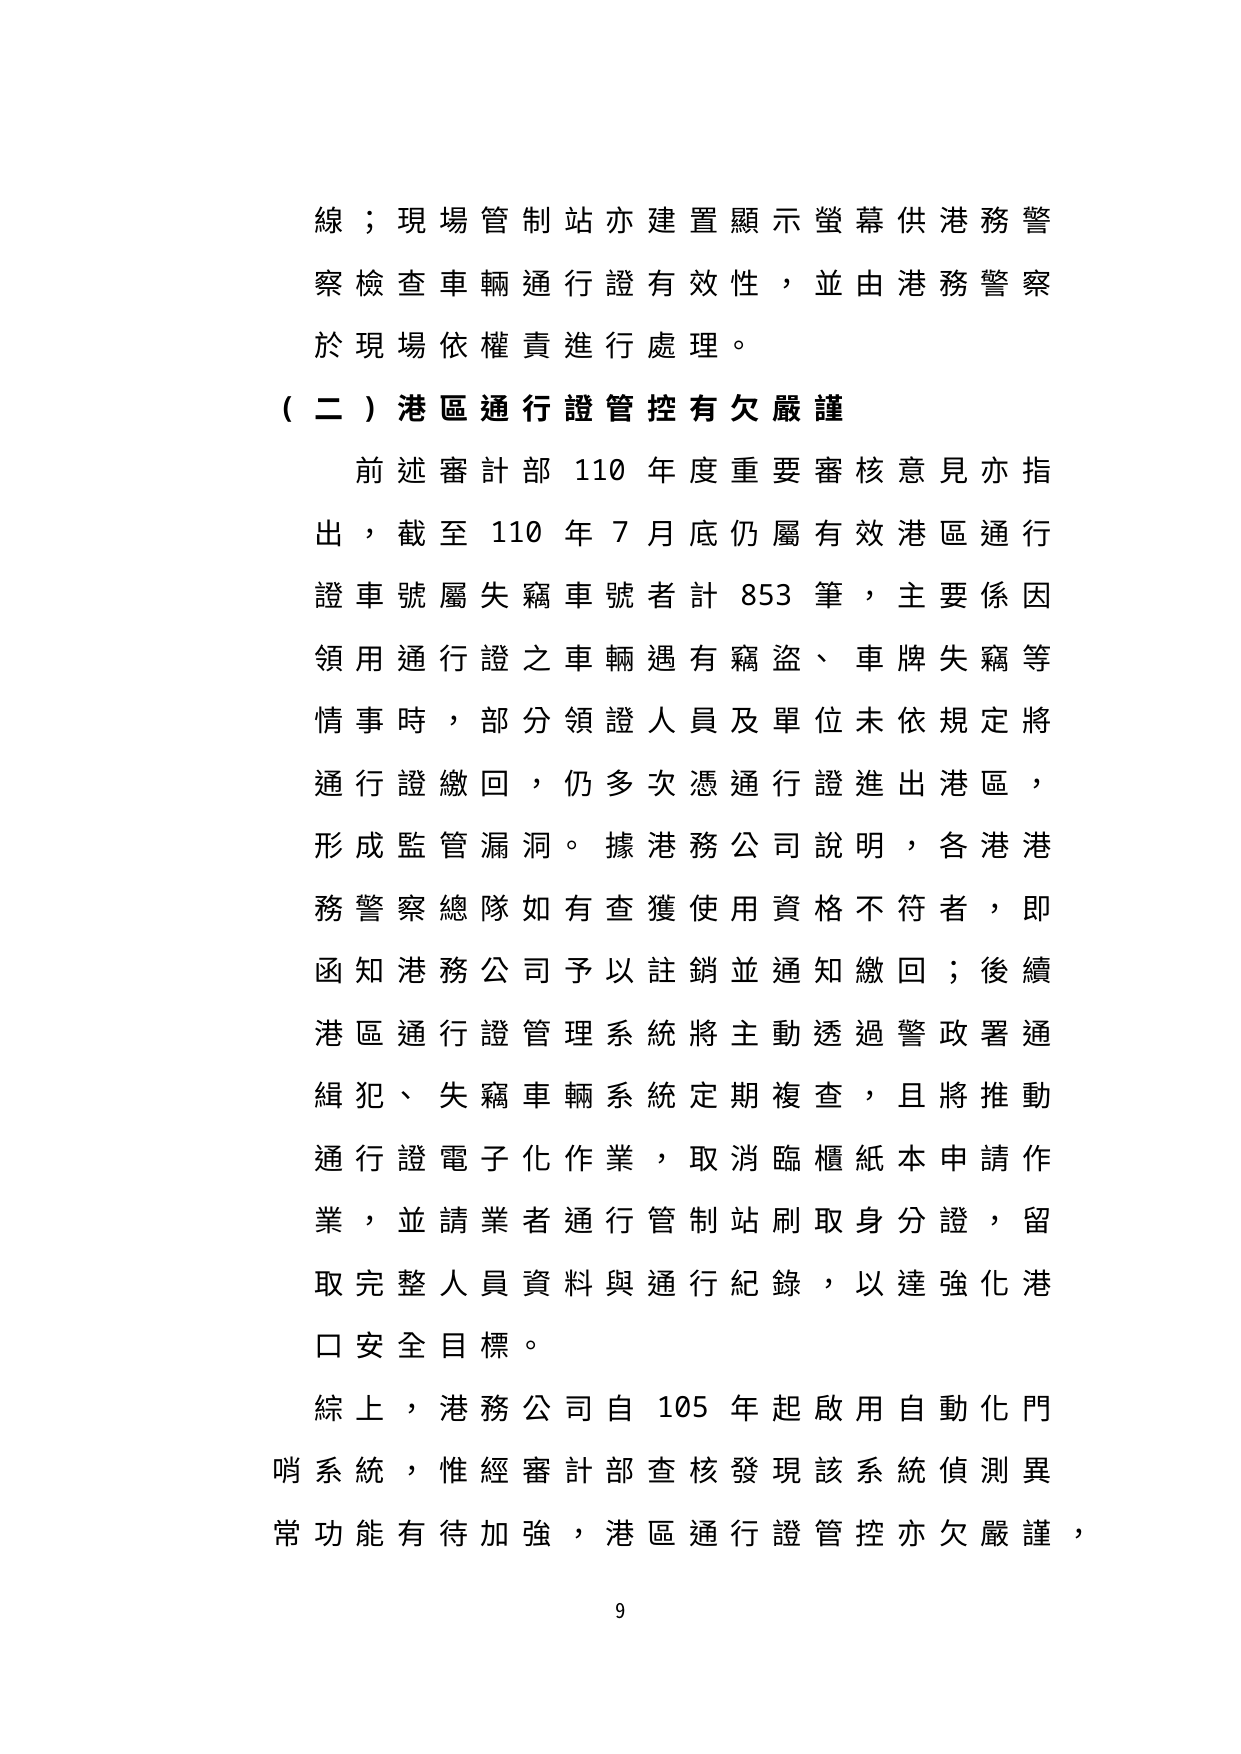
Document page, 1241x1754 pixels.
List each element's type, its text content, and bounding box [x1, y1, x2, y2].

text 前述審計部110年度重要審核意見亦指出，截至110年7月底仍屬有效港區通行證車號屬失竊車號者計853筆，主要係因領用通行證之車輛遇有竊盜、車牌失竊等情事時，部分領證人員及單位未依規定將通行證繳回，仍多次憑通行證進出港區，形成監管漏洞。據港務公司說明，各港港務警察總隊如有查獲使用資格不符者，即函知港務公司予以註銷並通知繳回；後續港區通行證管理系統將主動透過警政署通緝犯、失竊車輛系統定期複查，且將推動通行證電子化作業，取消臨櫃紙本申請作業，並請業者通行管制站刷取身分證，留取完整人員資料與通行紀錄，以達強化港口安全目標。 [271, 427, 1058, 1365]
text (二)港區通行證管控有欠嚴謹 [242, 365, 1058, 427]
text 綜上，港務公司自105年起啟用自動化門哨系統，惟經審計部查核發現該系統偵測異常功能有待加強，港區通行證管控亦欠嚴謹，112年度門哨系統預算較111年度增編85.12%，允宜持續檢討改進，提升港口出入安全及效率。 [242, 1365, 1058, 1552]
text 審計部110年度中央政府總決算附屬單位決算及綜計表審核報告營業部分關於港務公司之重要審核意見指出，110年1至7月間計有1,426筆無港區通行證且為失竊車號經由自動化車道進出國際商港，顯示自動化門哨系統未能發揮偵測異常功能。據港務公司說明，自動化門哨系統於111年6月27日與警政署完成失車、逃犯介接，並於各港管制站上線；另系統車輛通行之判斷邏輯經與相關單位研議後，透過OCR識別出車牌號碼，經查詢為失竊車輛者，除寫入系統紀錄外，亦以簡訊形式通知相關管理人員，業於111年9月完成全港上線；現場管制站亦建置顯示螢幕供港務警察檢查車輛通行證有效性，並由港務警察於現場依權責進行處理。 [271, 177, 1058, 365]
